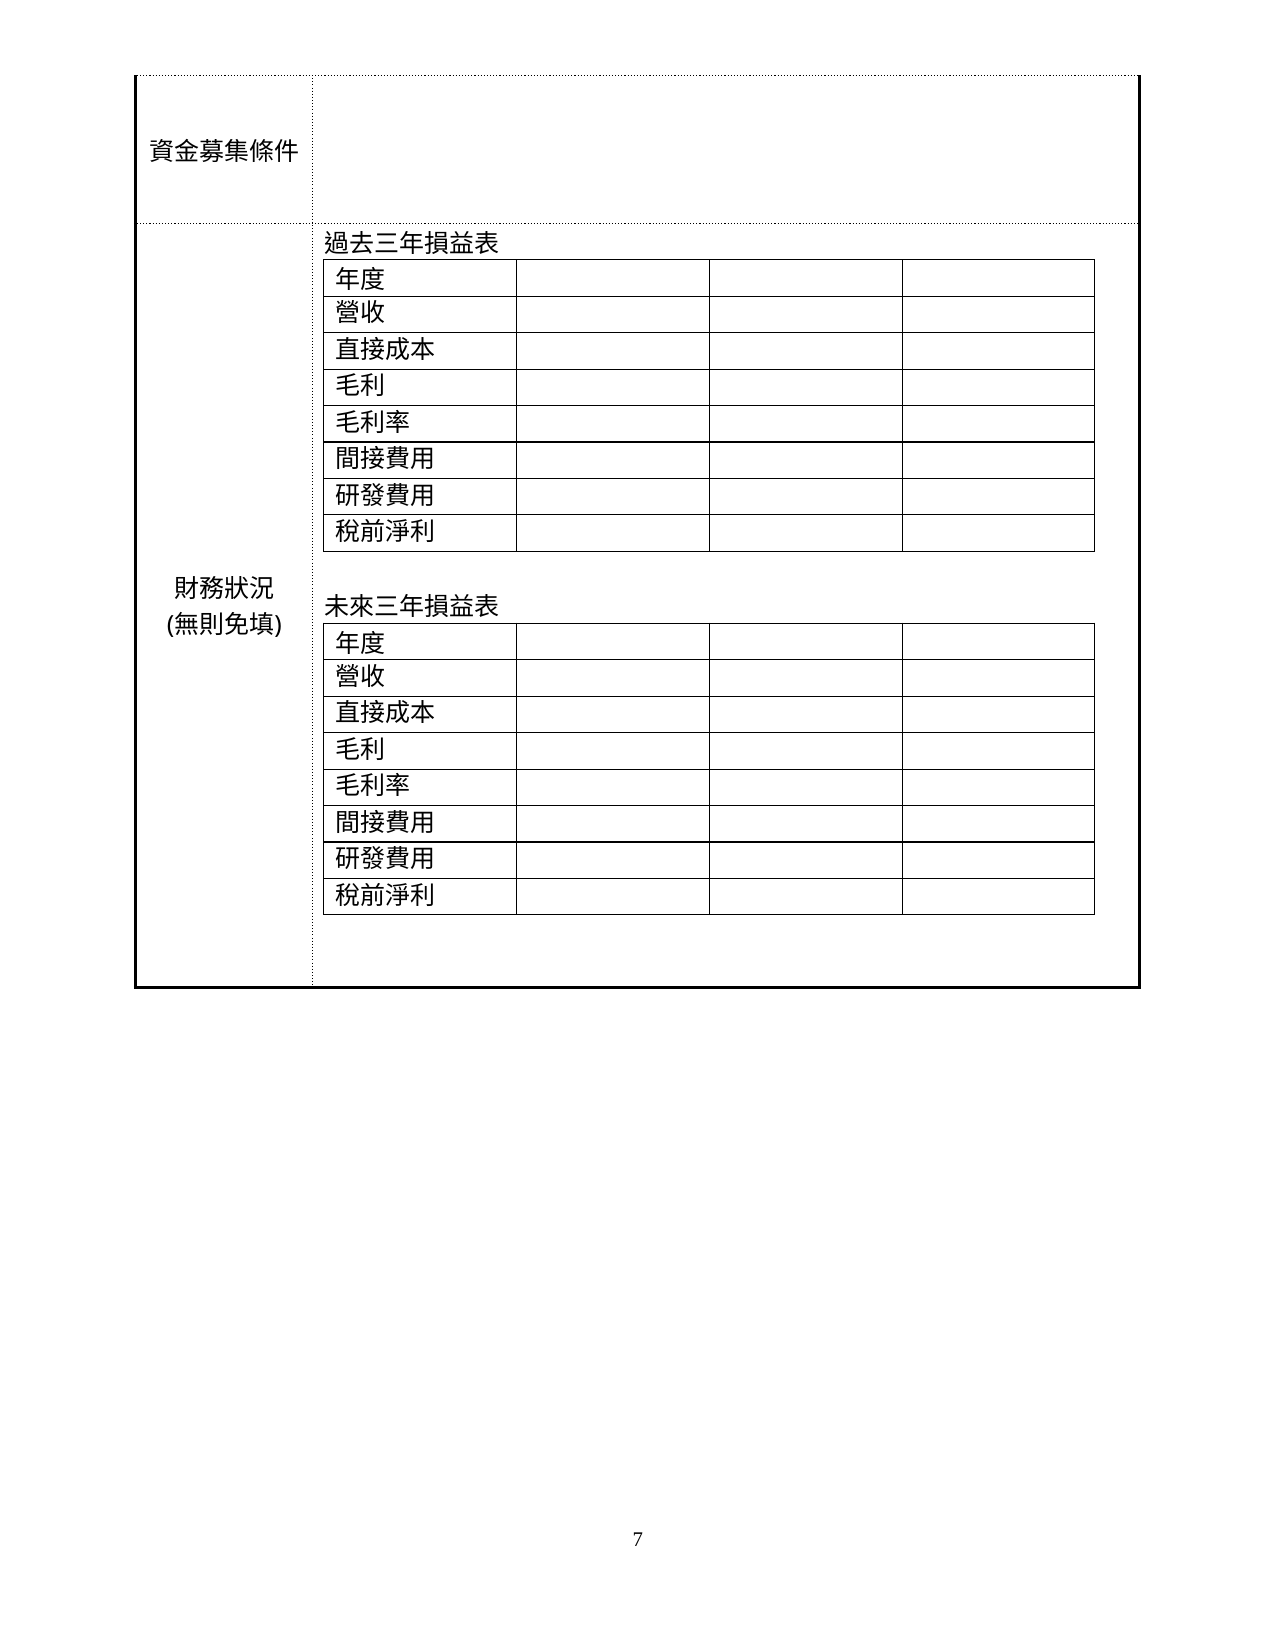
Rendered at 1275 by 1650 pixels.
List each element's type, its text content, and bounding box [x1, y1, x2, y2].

table_cell 財務狀況 (無則免填) [137, 223, 313, 986]
table_header [710, 624, 902, 659]
table_cell 研發費用 [324, 843, 516, 878]
table_cell 研發費用 [324, 479, 516, 514]
table_cell [903, 406, 1094, 441]
table_header [710, 260, 902, 296]
table_cell [517, 697, 709, 732]
table_cell [517, 443, 709, 478]
table_header [903, 260, 1094, 296]
table_cell 營收 [324, 297, 516, 332]
table_cell [517, 843, 709, 878]
table_cell 毛利率 [324, 770, 516, 805]
table_cell [710, 443, 902, 478]
table_cell [903, 443, 1094, 478]
table_cell [517, 406, 709, 441]
table_cell [903, 297, 1094, 332]
table_cell [517, 297, 709, 332]
table_cell [517, 806, 709, 841]
table_cell [903, 515, 1094, 551]
table_cell [517, 479, 709, 514]
table_cell [903, 370, 1094, 405]
table_cell [903, 770, 1094, 805]
table_cell 稅前淨利 [324, 515, 516, 551]
table_cell [517, 333, 709, 368]
table_cell [517, 370, 709, 405]
table_cell [903, 843, 1094, 878]
table_header 年度 [324, 624, 516, 659]
table_cell [710, 660, 902, 696]
table_cell 毛利 [324, 733, 516, 768]
table_cell [903, 660, 1094, 696]
table_cell [903, 806, 1094, 841]
table_cell [710, 333, 902, 368]
table_cell 間接費用 [324, 806, 516, 841]
table_header 年度 [324, 260, 516, 296]
table_cell [313, 75, 1138, 223]
table_cell 過去三年損益表 未來三年損益表 [313, 223, 1138, 986]
table_cell [710, 406, 902, 441]
table_header [517, 624, 709, 659]
table_cell [903, 697, 1094, 732]
table_cell [517, 660, 709, 696]
table_cell [903, 479, 1094, 514]
table_cell 稅前淨利 [324, 879, 516, 914]
table_cell [517, 879, 709, 914]
table_cell [710, 697, 902, 732]
table_cell [517, 733, 709, 768]
table_cell [517, 515, 709, 551]
table_cell 毛利 [324, 370, 516, 405]
table_cell 直接成本 [324, 333, 516, 368]
table_cell 資金募集條件 [137, 75, 313, 223]
table_cell 直接成本 [324, 697, 516, 732]
table_cell [903, 733, 1094, 768]
table_cell [710, 879, 902, 914]
table_cell [903, 333, 1094, 368]
table_cell [710, 843, 902, 878]
table_header [517, 260, 709, 296]
table_cell [710, 733, 902, 768]
table_cell [903, 879, 1094, 914]
table_cell [710, 297, 902, 332]
table_cell 營收 [324, 660, 516, 696]
table_cell 間接費用 [324, 443, 516, 478]
table_cell [710, 806, 902, 841]
table_cell [710, 370, 902, 405]
table_cell [517, 770, 709, 805]
table_cell [710, 770, 902, 805]
table_header [903, 624, 1094, 659]
table_cell [710, 479, 902, 514]
table_cell [710, 515, 902, 551]
table_cell 毛利率 [324, 406, 516, 441]
